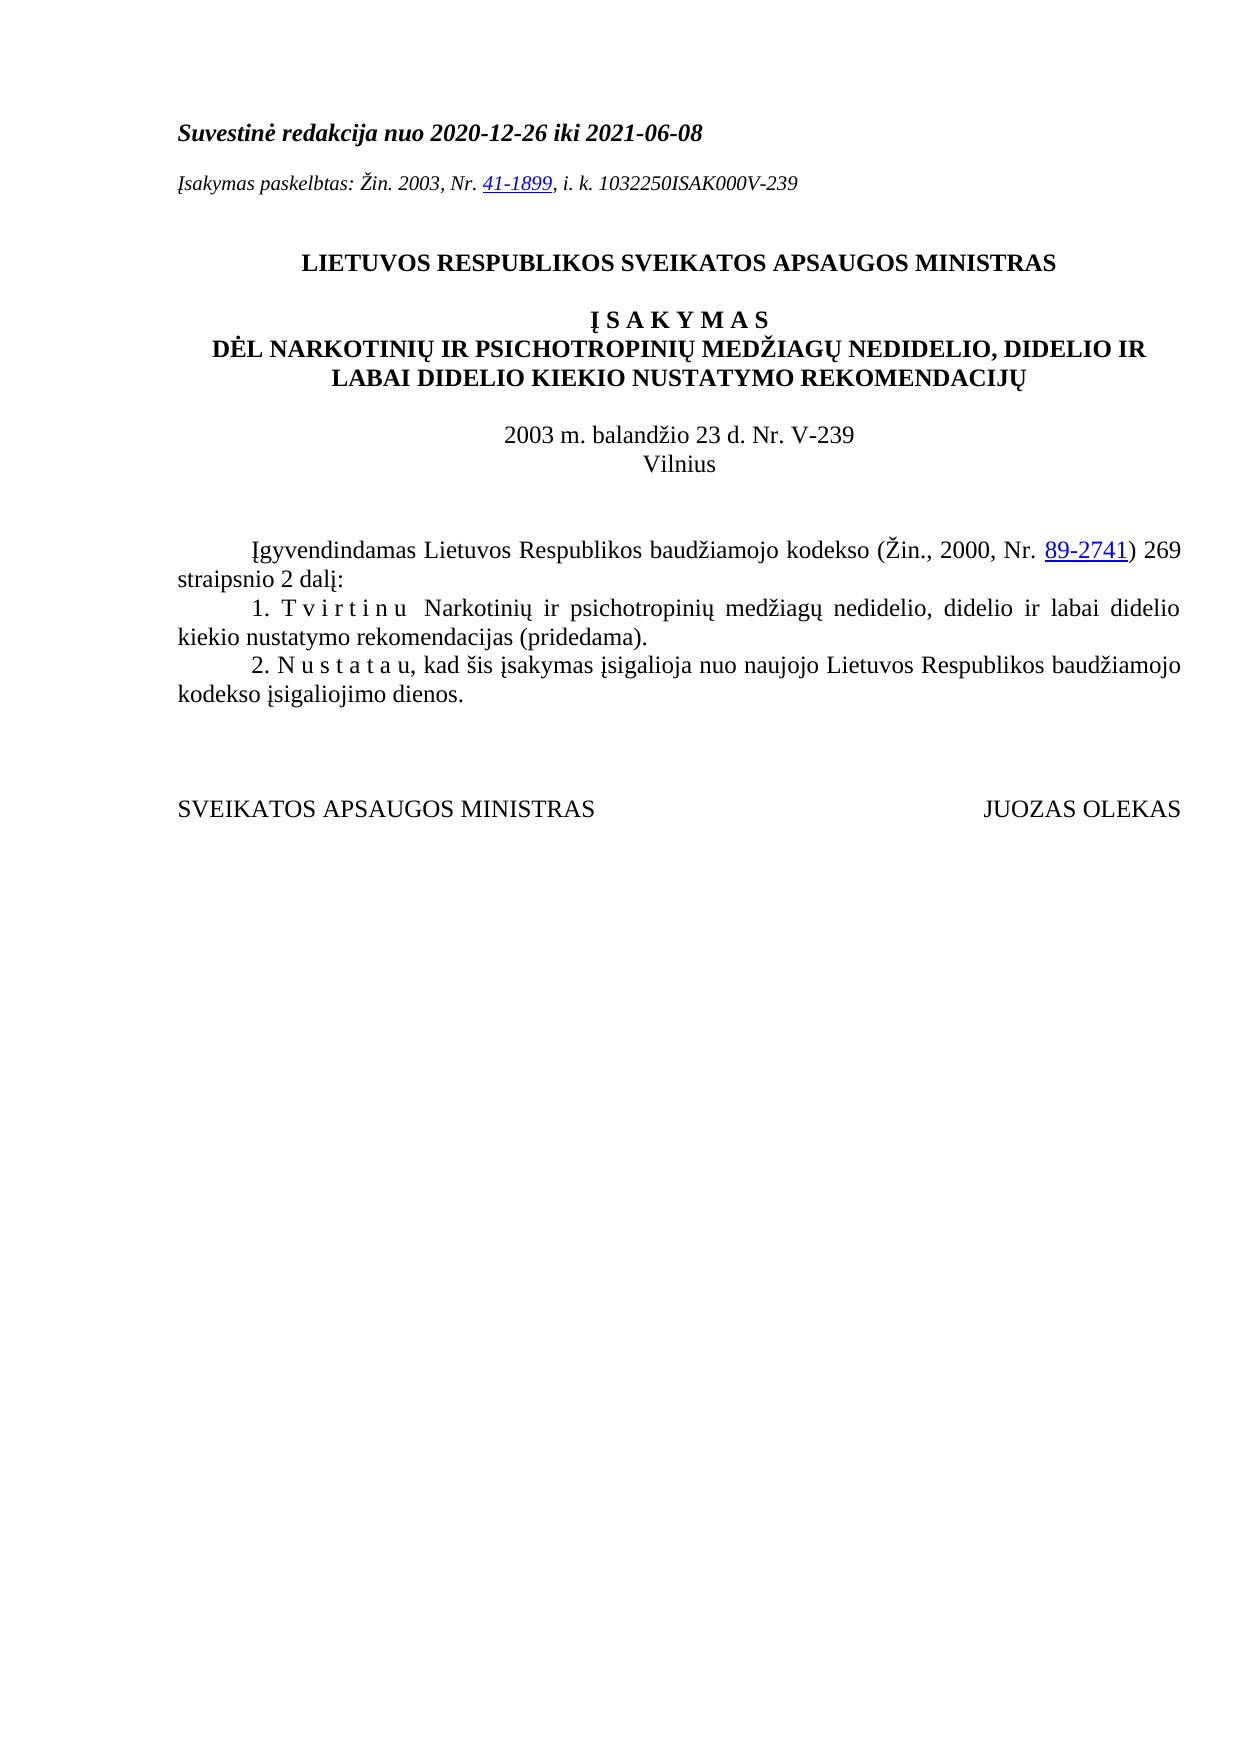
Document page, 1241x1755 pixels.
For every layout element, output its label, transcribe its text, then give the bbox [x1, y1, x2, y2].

text Įgyvendindamas Lietuvos Respublikos baudžiamojo kodekso (Žin., 2000, Nr. 89-2741) 269 straipsnio 2 dalį: [177, 535, 1181, 593]
text Suvestinė redakcija nuo 2020-12-26 iki 2021-06-08 [177, 118, 1181, 147]
text 1. Tvirtinu Narkotinių ir psichotropinių medžiagų nedidelio, didelio ir labai didelio kiekio nustatymo rekomendacijas (pridedama). [177, 593, 1181, 650]
text DĖL NARKOTINIŲ IR PSICHOTROPINIŲ MEDŽIAGŲ NEDIDELIO, DIDELIO IR LABAI DIDELIO KIEKIO NUSTATYMO REKOMENDACIJŲ [177, 334, 1181, 392]
text SVEIKATOS APSAUGOS MINISTRAS JUOZAS OLEKAS [177, 794, 1181, 823]
text LIETUVOS RESPUBLIKOS SVEIKATOS APSAUGOS MINISTRAS [177, 248, 1181, 277]
text 2003 m. balandžio 23 d. Nr. V-239 [177, 420, 1181, 449]
text Vilnius [177, 449, 1181, 478]
text Į S A K Y M A S [177, 305, 1181, 334]
text 2. Nustatau, kad šis įsakymas įsigalioja nuo naujojo Lietuvos Respublikos baudžiamojo kodekso įsigaliojimo dienos. [177, 650, 1181, 708]
text Įsakymas paskelbtas: Žin. 2003, Nr. 41-1899, i. k. 1032250ISAK000V-239 [177, 171, 1181, 195]
